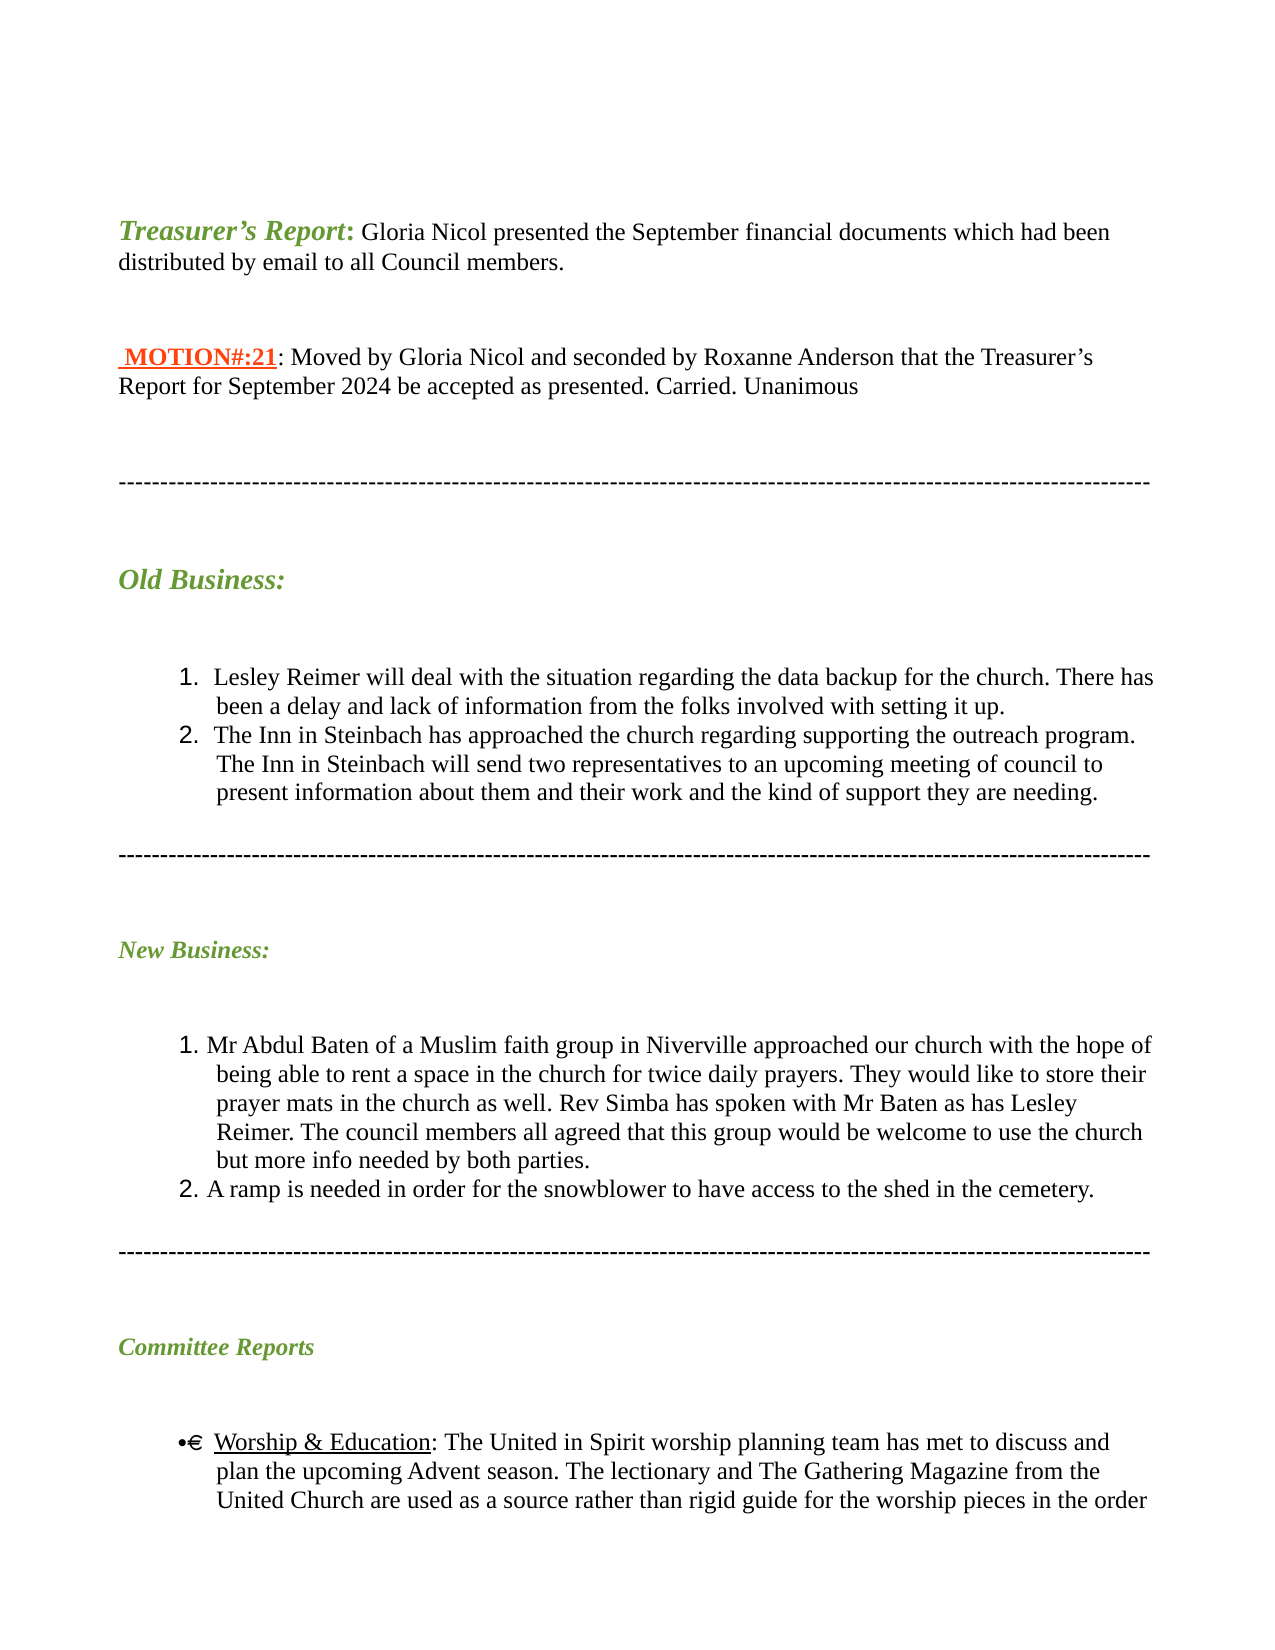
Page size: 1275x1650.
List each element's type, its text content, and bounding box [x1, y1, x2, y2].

text ---------------------------------------------------------------------------------------------------------------------------- [118, 1236, 1157, 1265]
text Treasurer’s Report: Gloria Nicol presented the September financial documents which had been distributed by email to all Council members. [118, 213, 1157, 276]
text Committee Reports [118, 1332, 1157, 1361]
text ---------------------------------------------------------------------------------------------------------------------------- [118, 839, 1157, 868]
text New Business: [118, 935, 1157, 964]
text · Worship & Education: The United in Spirit worship planning team has met to discuss and plan the upcoming Advent season. The lectionary and The Gathering Magazine from the United Church are used as a source rather than rigid guide for the worship pieces in the order [178, 1427, 1157, 1513]
text 1. Lesley Reimer will deal with the situation regarding the data backup for the church. There has been a delay and lack of information from the folks involved with setting it up. [178, 662, 1157, 720]
text 1. Mr Abdul Baten of a Muslim faith group in Niverville approached our church with the hope of being able to rent a space in the church for twice daily prayers. They would like to store their prayer mats in the church as well. Rev Simba has spoken with Mr Baten as has Lesley Reimer. The council members all agreed that this group would be welcome to use the church but more info needed by both parties. [178, 1030, 1157, 1174]
text 2. A ramp is needed in order for the snowblower to have access to the shed in the cemetery. [178, 1174, 1157, 1203]
text MOTION#:21: Moved by Gloria Nicol and seconded by Roxanne Anderson that the Treasurer’s Report for September 2024 be accepted as presented. Carried. Unanimous [118, 342, 1157, 400]
text 2. The Inn in Steinbach has approached the church regarding supporting the outreach program. The Inn in Steinbach will send two representatives to an upcoming meeting of council to present information about them and their work and the kind of support they are needing. [178, 720, 1157, 806]
text Old Business: [118, 562, 1157, 596]
text ---------------------------------------------------------------------------------------------------------------------------- [118, 467, 1157, 495]
